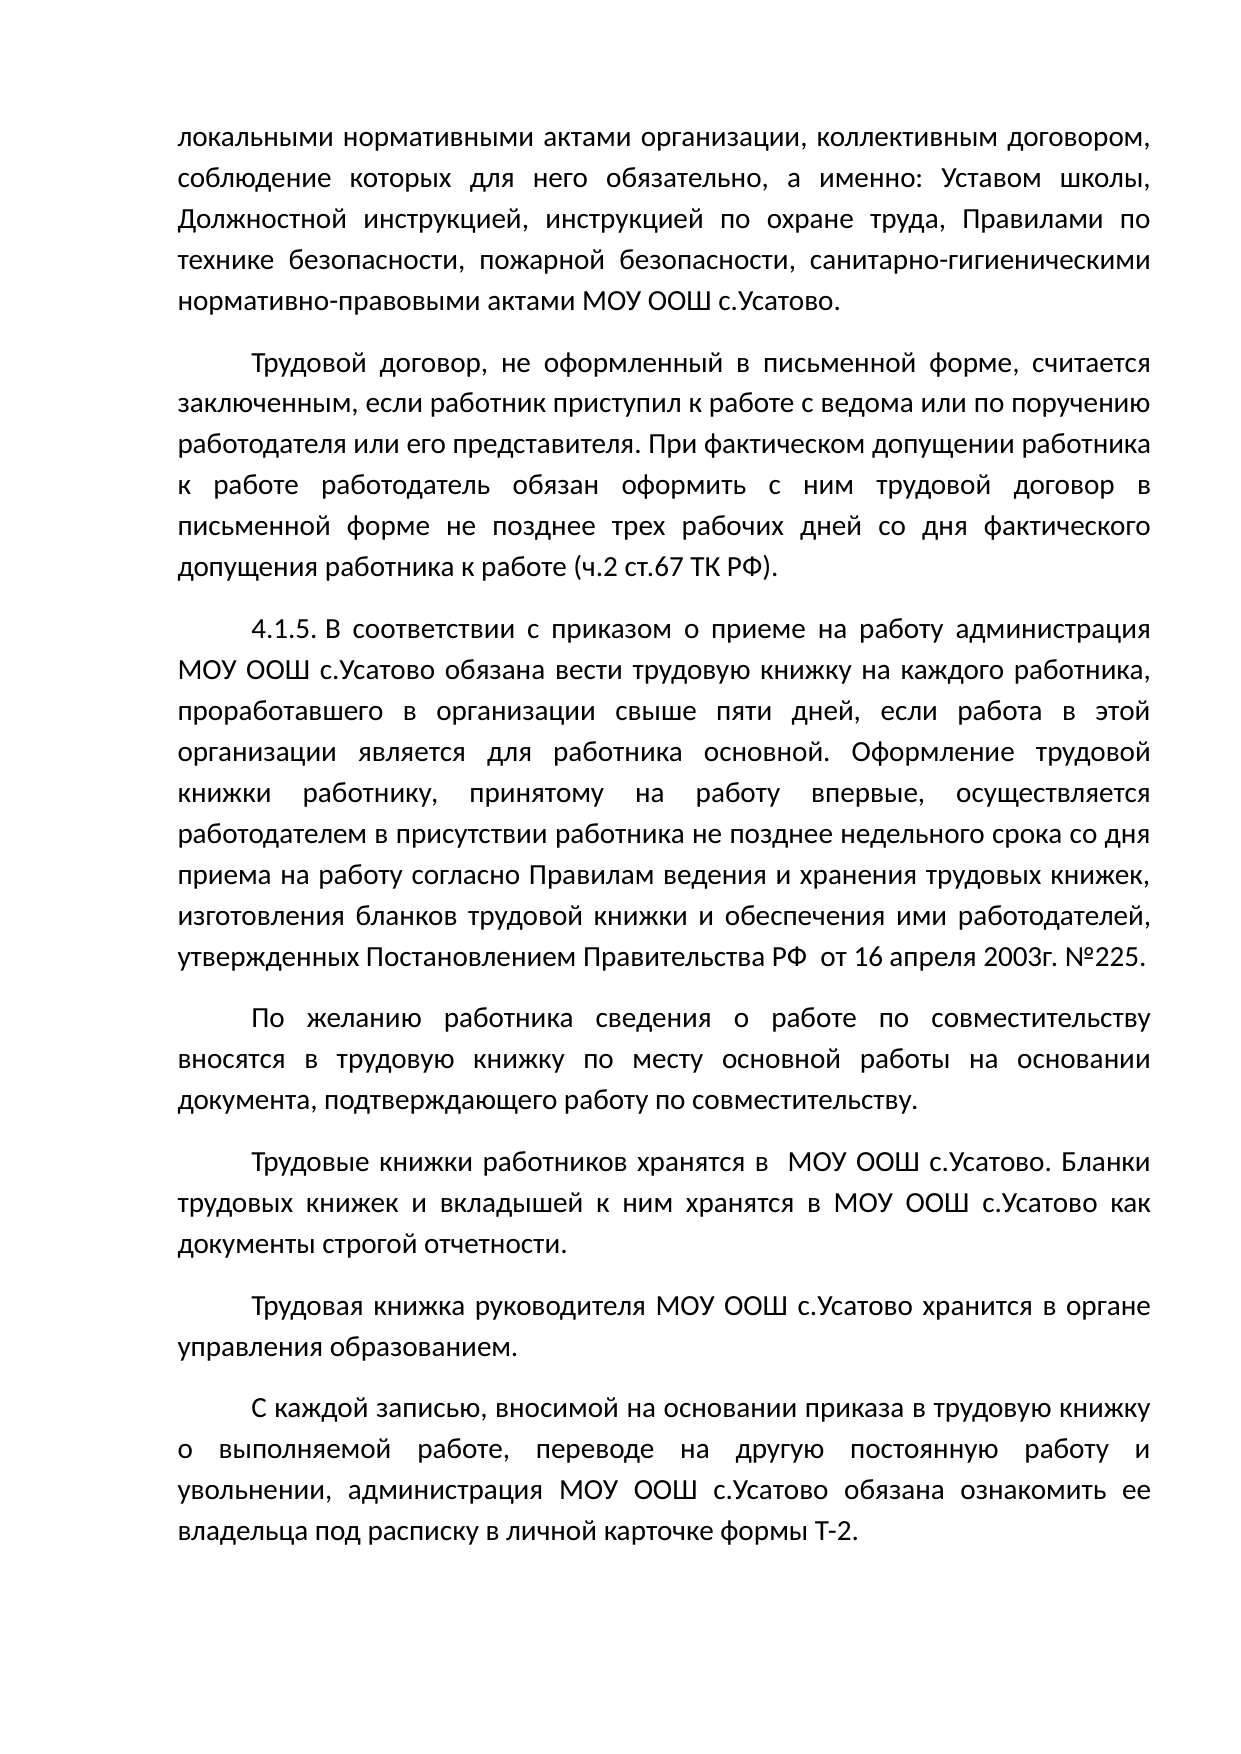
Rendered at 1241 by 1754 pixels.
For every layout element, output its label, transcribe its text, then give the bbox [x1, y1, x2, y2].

text По желанию работника сведения о работе по совместительству вносятся в трудовую книжку по месту основной работы на основании документа, подтверждающего работу по совместительству. [177, 999, 1152, 1117]
text Трудовые книжки работников хранятся в МОУ ООШ с.Усатово. Бланки трудовых книжек и вкладышей к ним хранятся в МОУ ООШ с.Усатово как документы строгой отчетности. [177, 1143, 1152, 1261]
text С каждой записью, вносимой на основании приказа в трудовую книжку о выполняемой работе, переводе на другую постоянную работу и увольнении, администрация МОУ ООШ с.Усатово обязана ознакомить ее владельца под расписку в личной карточке формы Т-2. [177, 1389, 1152, 1548]
text 4.1.5. В соответствии с приказом о приеме на работу администрация МОУ ООШ с.Усатово обязана вести трудовую книжку на каждого работника, проработавшего в организации свыше пяти дней, если работа в этой организации является для работника основной. Оформление трудовой книжки работнику, принятому на работу впервые, осуществляется работодателем в присутствии работника не позднее недельного срока со дня приема на работу согласно Правилам ведения и хранения трудовых книжек, изготовления бланков трудовой книжки и обеспечения ими работодателей, утвержденных Постановлением Правительства РФ от 16 апреля 2003г. №225. [177, 610, 1152, 973]
text локальными нормативными актами организации, коллективным договором, соблюдение которых для него обязательно, а именно: Уставом школы, Должностной инструкцией, инструкцией по охране труда, Правилами по технике безопасности, пожарной безопасности, санитарно-гигиеническими нормативно-правовыми актами МОУ ООШ с.Усатово. [177, 118, 1152, 317]
text Трудовая книжка руководителя МОУ ООШ с.Усатово хранится в органе управления образованием. [177, 1287, 1152, 1363]
text Трудовой договор, не оформленный в письменной форме, считается заключенным, если работник приступил к работе с ведома или по поручению работодателя или его представителя. При фактическом допущении работника к работе работодатель обязан оформить с ним трудовой договор в письменной форме не позднее трех рабочих дней со дня фактического допущения работника к работе (ч.2 ст.67 ТК РФ). [177, 344, 1152, 584]
